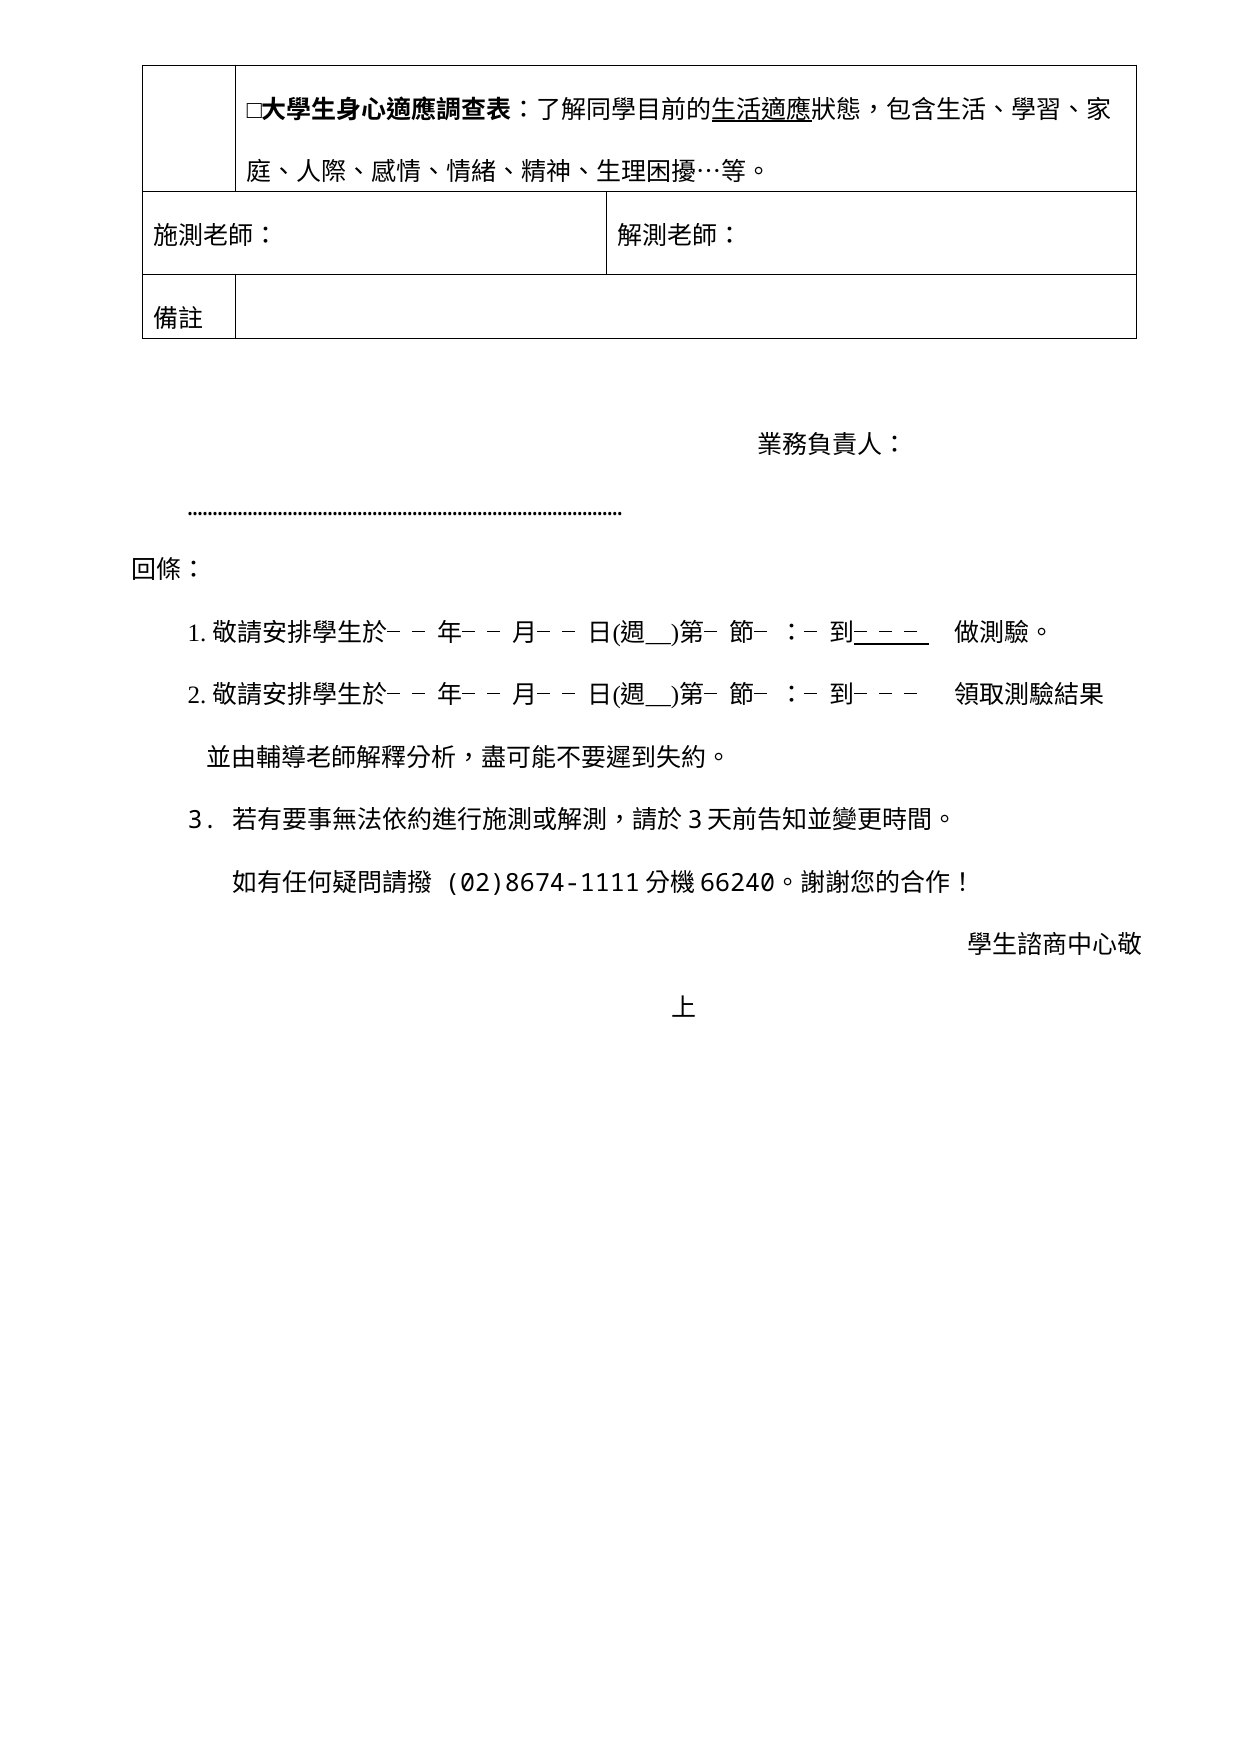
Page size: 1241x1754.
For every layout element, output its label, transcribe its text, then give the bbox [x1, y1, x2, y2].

text …………………………………………………………………………… [187, 464, 953, 526]
table_cell [236, 275, 1136, 338]
table_cell 備註 [143, 275, 235, 338]
text 如有任何疑問請撥 (02)8674-1111分機66240。謝謝您的合作！ [187, 839, 1143, 901]
text 學生諮商中心敬上 [187, 901, 1143, 1026]
text 3. 若有要事無法依約進行施測或解測，請於3天前告知並變更時間。 [187, 776, 1143, 839]
text 並由輔導老師解釋分析，盡可能不要遲到失約。 [187, 714, 1143, 776]
text 1. 敬請安排學生於╴╴年╴╴月╴╴日(週__)第╴節╴：╴到╴╴╴ 做測驗。 [187, 589, 1053, 651]
table_cell 解測老師： [607, 192, 1136, 274]
text 業務負責人： [187, 401, 1044, 464]
text 2. 敬請安排學生於╴╴年╴╴月╴╴日(週__)第╴節╴：╴到╴╴╴ 領取測驗結果 [187, 651, 1143, 714]
table_cell □大學生身心適應調查表：了解同學目前的生活適應狀態，包含生活、學習、家庭、人際、感情、情緒、精神、生理困擾…等。 [236, 66, 1136, 191]
table_cell [143, 66, 235, 191]
table_cell 施測老師： [143, 192, 606, 274]
text 回條： [131, 526, 1053, 589]
